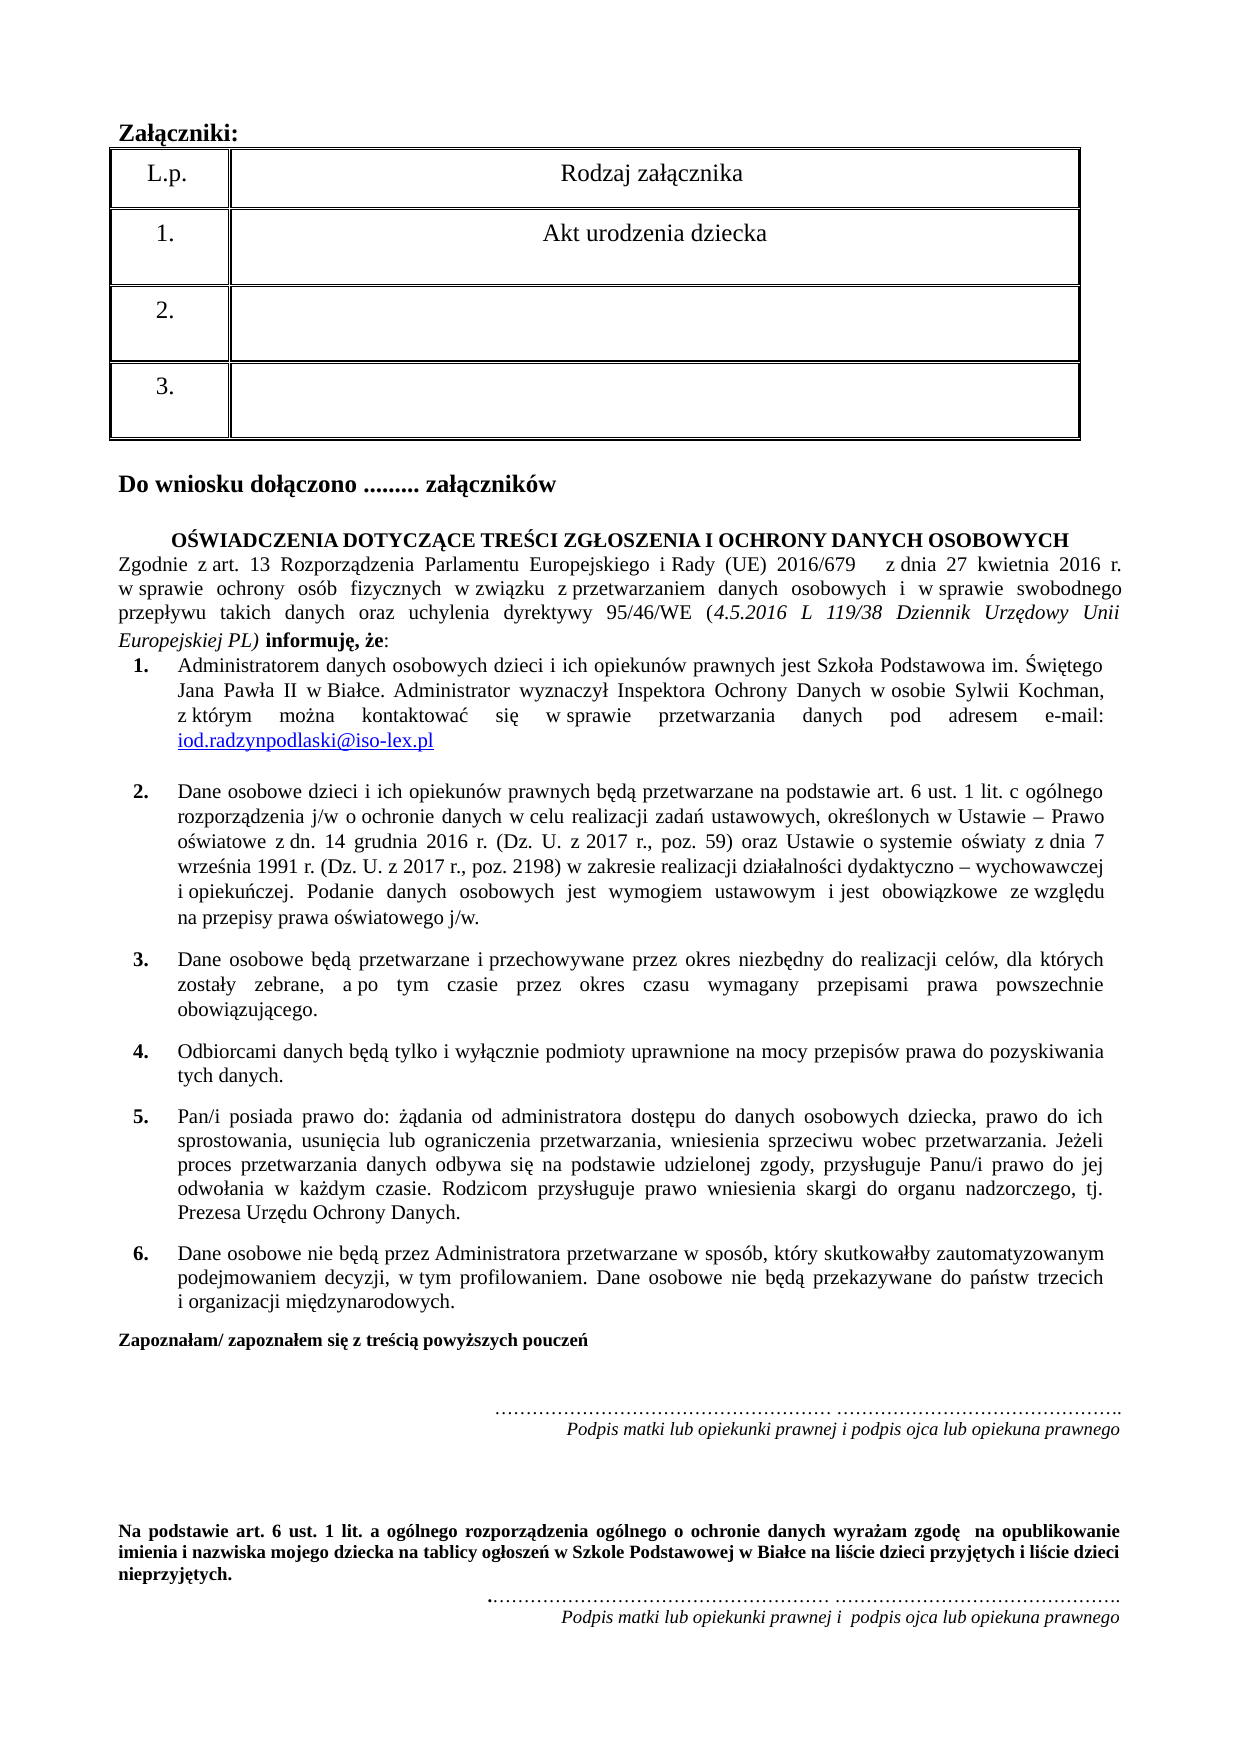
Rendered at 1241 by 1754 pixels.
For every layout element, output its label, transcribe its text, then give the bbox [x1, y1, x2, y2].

table_cell [232, 364, 1078, 437]
list Administratorem danych osobowych dzieci i ich opiekunów prawnych jest Szkoła Podstawowa im. Świętego Jana Pawła II w Białce. Administrator wyznaczył Inspektora Ochrony Danych w osobie Sylwii Kochman, z którym można kontaktować się w sprawie przetwarzania danych pod adresem e-mail: iod.radzynpodlaski@iso-lex.pl [133, 652, 1104, 752]
list Zapoznałam/ zapoznałem się z treścią powyższych pouczeń [118, 1329, 1104, 1351]
list Dane osobowe nie będą przez Administratora przetwarzane w sposób, który skutkowałby zautomatyzowanym podejmowaniem decyzji, w tym profilowaniem. Dane osobowe nie będą przekazywane do państw trzecich i organizacji międzynarodowych. [133, 1241, 1104, 1313]
text Zgodnie z art. 13 Rozporządzenia Parlamentu Europejskiego i Rady (UE) 2016/679 z dnia 27 kwietnia 2016 r. w sprawie ochrony osób fizycznych w związku z przetwarzaniem danych osobowych i w sprawie swobodnego przepływu takich danych oraz uchylenia dyrektywy 95/46/WE (4.5.2016 L 119/38 Dziennik Urzędowy Unii Europejskiej PL) informuję, że: [118, 552, 1122, 652]
list Dane osobowe będą przetwarzane i przechowywane przez okres niezbędny do realizacji celów, dla których zostały zebrane, a po tym czasie przez okres czasu wymagany przepisami prawa powszechnie obowiązującego. [133, 946, 1104, 1021]
text ……………………………………………… ………………………………………. Podpis matki lub opiekunki prawnej i podpis ojca lub opiekuna prawnego [118, 1397, 1122, 1440]
text OŚWIADCZENIA DOTYCZĄCE TREŚCI ZGŁOSZENIA I OCHRONY DANYCH OSOBOWYCH [118, 527, 1122, 552]
table_cell [232, 287, 1078, 360]
list Pan/i posiada prawo do: żądania od administratora dostępu do danych osobowych dziecka, prawo do ich sprostowania, usunięcia lub ograniczenia przetwarzania, wniesienia sprzeciwu wobec przetwarzania. Jeżeli proces przetwarzania danych odbywa się na podstawie udzielonej zgody, przysługuje Panu/i prawo do jej odwołania w każdym czasie. Rodzicom przysługuje prawo wniesienia skargi do organu nadzorczego, tj. Prezesa Urzędu Ochrony Danych. [133, 1103, 1104, 1224]
text Do wniosku dołączono ......... załączników [118, 469, 1122, 498]
table_cell [112, 364, 228, 437]
table_cell Akt urodzenia dziecka [232, 210, 1078, 284]
list Odbiorcami danych będą tylko i wyłącznie podmioty uprawnione na mocy przepisów prawa do pozyskiwania tych danych. [133, 1039, 1104, 1087]
table_cell [112, 287, 228, 360]
table_header Rodzaj załącznika [232, 150, 1078, 207]
list Dane osobowe dzieci i ich opiekunów prawnych będą przetwarzane na podstawie art. 6 ust. 1 lit. c ogólnego rozporządzenia j/w o ochronie danych w celu realizacji zadań ustawowych, określonych w Ustawie – Prawo oświatowe z dn. 14 grudnia 2016 r. (Dz. U. z 2017 r., poz. 59) oraz Ustawie o systemie oświaty z dnia 7 września 1991 r. (Dz. U. z 2017 r., poz. 2198) w zakresie realizacji działalności dydaktyczno – wychowawczej i opiekuńczej. Podanie danych osobowych jest wymogiem ustawowym i jest obowiązkowe ze względu na przepisy prawa oświatowego j/w. [133, 778, 1104, 929]
text Na podstawie art. 6 ust. 1 lit. a ogólnego rozporządzenia ogólnego o ochronie danych wyrażam zgodę na opublikowanie imienia i nazwiska mojego dziecka na tablicy ogłoszeń w Szkole Podstawowej w Białce na liście dzieci przyjętych i liście dzieci nieprzyjętych. .……………………………………………… ………………………………………. Podpis matki lub opiekunki prawnej i podpis ojca lub opiekuna prawnego [118, 1520, 1122, 1628]
table_header L.p. [112, 150, 228, 207]
table_cell [112, 210, 228, 284]
text Załączniki: [118, 118, 1122, 147]
